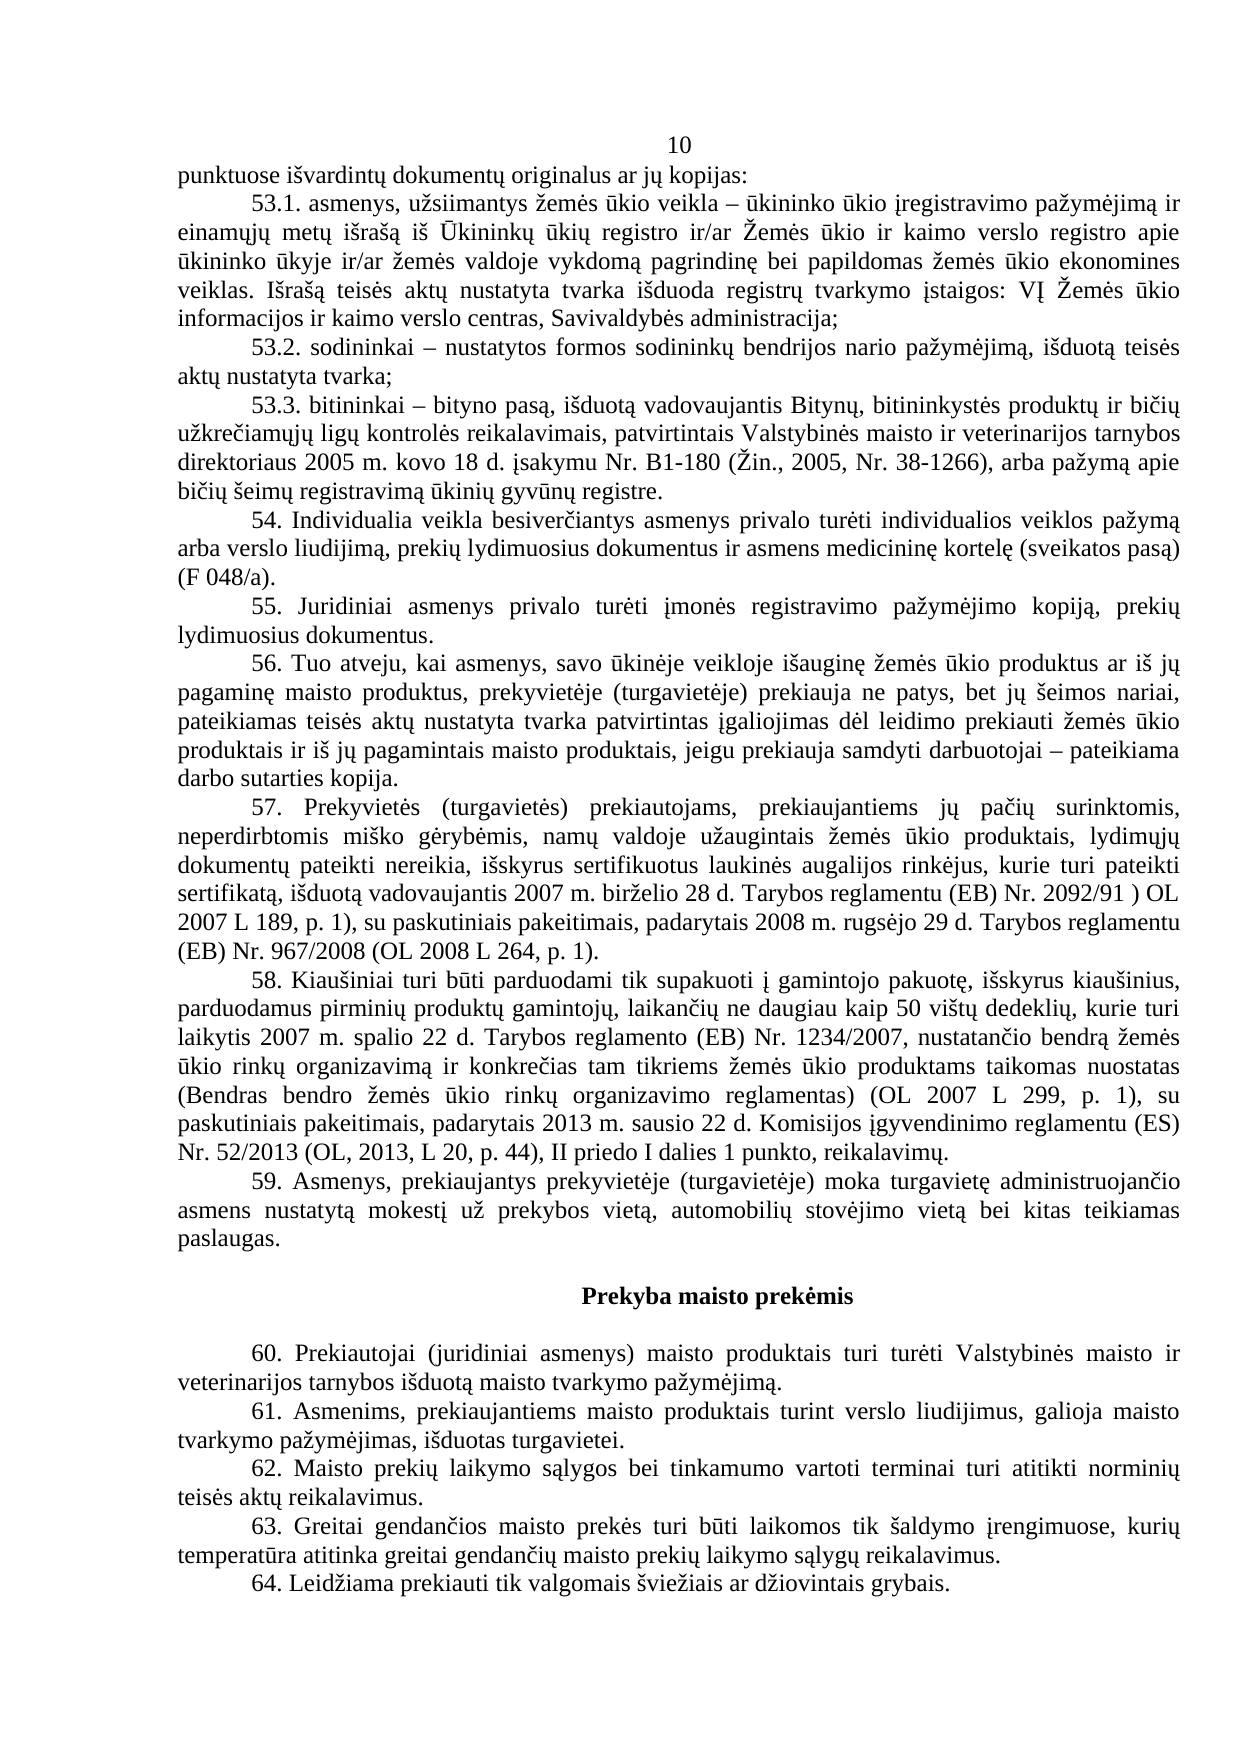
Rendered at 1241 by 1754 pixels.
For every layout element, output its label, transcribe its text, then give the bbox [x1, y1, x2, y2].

text Prekyba maisto prekėmis [177, 1281, 1181, 1310]
text 61. Asmenims, prekiaujantiems maisto produktais turint verslo liudijimus, galioja maisto tvarkymo pažymėjimas, išduotas turgavietei. [177, 1396, 1181, 1453]
text 53.1. asmenys, užsiimantys žemės ūkio veikla – ūkininko ūkio įregistravimo pažymėjimą ir einamųjų metų išrašą iš Ūkininkų ūkių registro ir/ar Žemės ūkio ir kaimo verslo registro apie ūkininko ūkyje ir/ar žemės valdoje vykdomą pagrindinę bei papildomas žemės ūkio ekonomines veiklas. Išrašą teisės aktų nustatyta tvarka išduoda registrų tvarkymo įstaigos: VĮ Žemės ūkio informacijos ir kaimo verslo centras, Savivaldybės administracija; [177, 188, 1181, 332]
text 56. Tuo atveju, kai asmenys, savo ūkinėje veikloje išauginę žemės ūkio produktus ar iš jų pagaminę maisto produktus, prekyvietėje (turgavietėje) prekiauja ne patys, bet jų šeimos nariai, pateikiamas teisės aktų nustatyta tvarka patvirtintas įgaliojimas dėl leidimo prekiauti žemės ūkio produktais ir iš jų pagamintais maisto produktais, jeigu prekiauja samdyti darbuotojai – pateikiama darbo sutarties kopija. [177, 648, 1181, 792]
text 55. Juridiniai asmenys privalo turėti įmonės registravimo pažymėjimo kopiją, prekių lydimuosius dokumentus. [177, 591, 1181, 648]
text 53.2. sodininkai – nustatytos formos sodininkų bendrijos nario pažymėjimą, išduotą teisės aktų nustatyta tvarka; [177, 332, 1181, 390]
text 58. Kiaušiniai turi būti parduodami tik supakuoti į gamintojo pakuotę, išskyrus kiaušinius, parduodamus pirminių produktų gamintojų, laikančių ne daugiau kaip 50 vištų dedeklių, kurie turi laikytis 2007 m. spalio 22 d. Tarybos reglamento (EB) Nr. 1234/2007, nustatančio bendrą žemės ūkio rinkų organizavimą ir konkrečias tam tikriems žemės ūkio produktams taikomas nuostatas (Bendras bendro žemės ūkio rinkų organizavimo reglamentas) (OL 2007 L 299, p. 1), su paskutiniais pakeitimais, padarytais 2013 m. sausio 22 d. Komisijos įgyvendinimo reglamentu (ES) Nr. 52/2013 (OL, 2013, L 20, p. 44), II priedo I dalies 1 punkto, reikalavimų. [177, 965, 1181, 1166]
text 60. Prekiautojai (juridiniai asmenys) maisto produktais turi turėti Valstybinės maisto ir veterinarijos tarnybos išduotą maisto tvarkymo pažymėjimą. [177, 1338, 1181, 1396]
text 63. Greitai gendančios maisto prekės turi būti laikomos tik šaldymo įrengimuose, kurių temperatūra atitinka greitai gendančių maisto prekių laikymo sąlygų reikalavimus. [177, 1511, 1181, 1568]
text 59. Asmenys, prekiaujantys prekyvietėje (turgavietėje) moka turgavietę administruojančio asmens nustatytą mokestį už prekybos vietą, automobilių stovėjimo vietą bei kitas teikiamas paslaugas. [177, 1166, 1181, 1252]
text 57. Prekyvietės (turgavietės) prekiautojams, prekiaujantiems jų pačių surinktomis, neperdirbtomis miško gėrybėmis, namų valdoje užaugintais žemės ūkio produktais, lydimųjų dokumentų pateikti nereikia, išskyrus sertifikuotus laukinės augalijos rinkėjus, kurie turi pateikti sertifikatą, išduotą vadovaujantis 2007 m. birželio 28 d. Tarybos reglamentu (EB) Nr. 2092/91 ) OL 2007 L 189, p. 1), su paskutiniais pakeitimais, padarytais 2008 m. rugsėjo 29 d. Tarybos reglamentu (EB) Nr. 967/2008 (OL 2008 L 264, p. 1). [177, 792, 1181, 965]
text 54. Individualia veikla besiverčiantys asmenys privalo turėti individualios veiklos pažymą arba verslo liudijimą, prekių lydimuosius dokumentus ir asmens medicininę kortelę (sveikatos pasą) (F 048/a). [177, 505, 1181, 591]
text 62. Maisto prekių laikymo sąlygos bei tinkamumo vartoti terminai turi atitikti norminių teisės aktų reikalavimus. [177, 1453, 1181, 1511]
text 64. Leidžiama prekiauti tik valgomais šviežiais ar džiovintais grybais. [177, 1568, 1181, 1597]
text punktuose išvardintų dokumentų originalus ar jų kopijas: [177, 160, 1181, 188]
text 53.3. bitininkai – bityno pasą, išduotą vadovaujantis Bitynų, bitininkystės produktų ir bičių užkrečiamųjų ligų kontrolės reikalavimais, patvirtintais Valstybinės maisto ir veterinarijos tarnybos direktoriaus 2005 m. kovo 18 d. įsakymu Nr. B1-180 (Žin., 2005, Nr. 38-1266), arba pažymą apie bičių šeimų registravimą ūkinių gyvūnų registre. [177, 390, 1181, 505]
